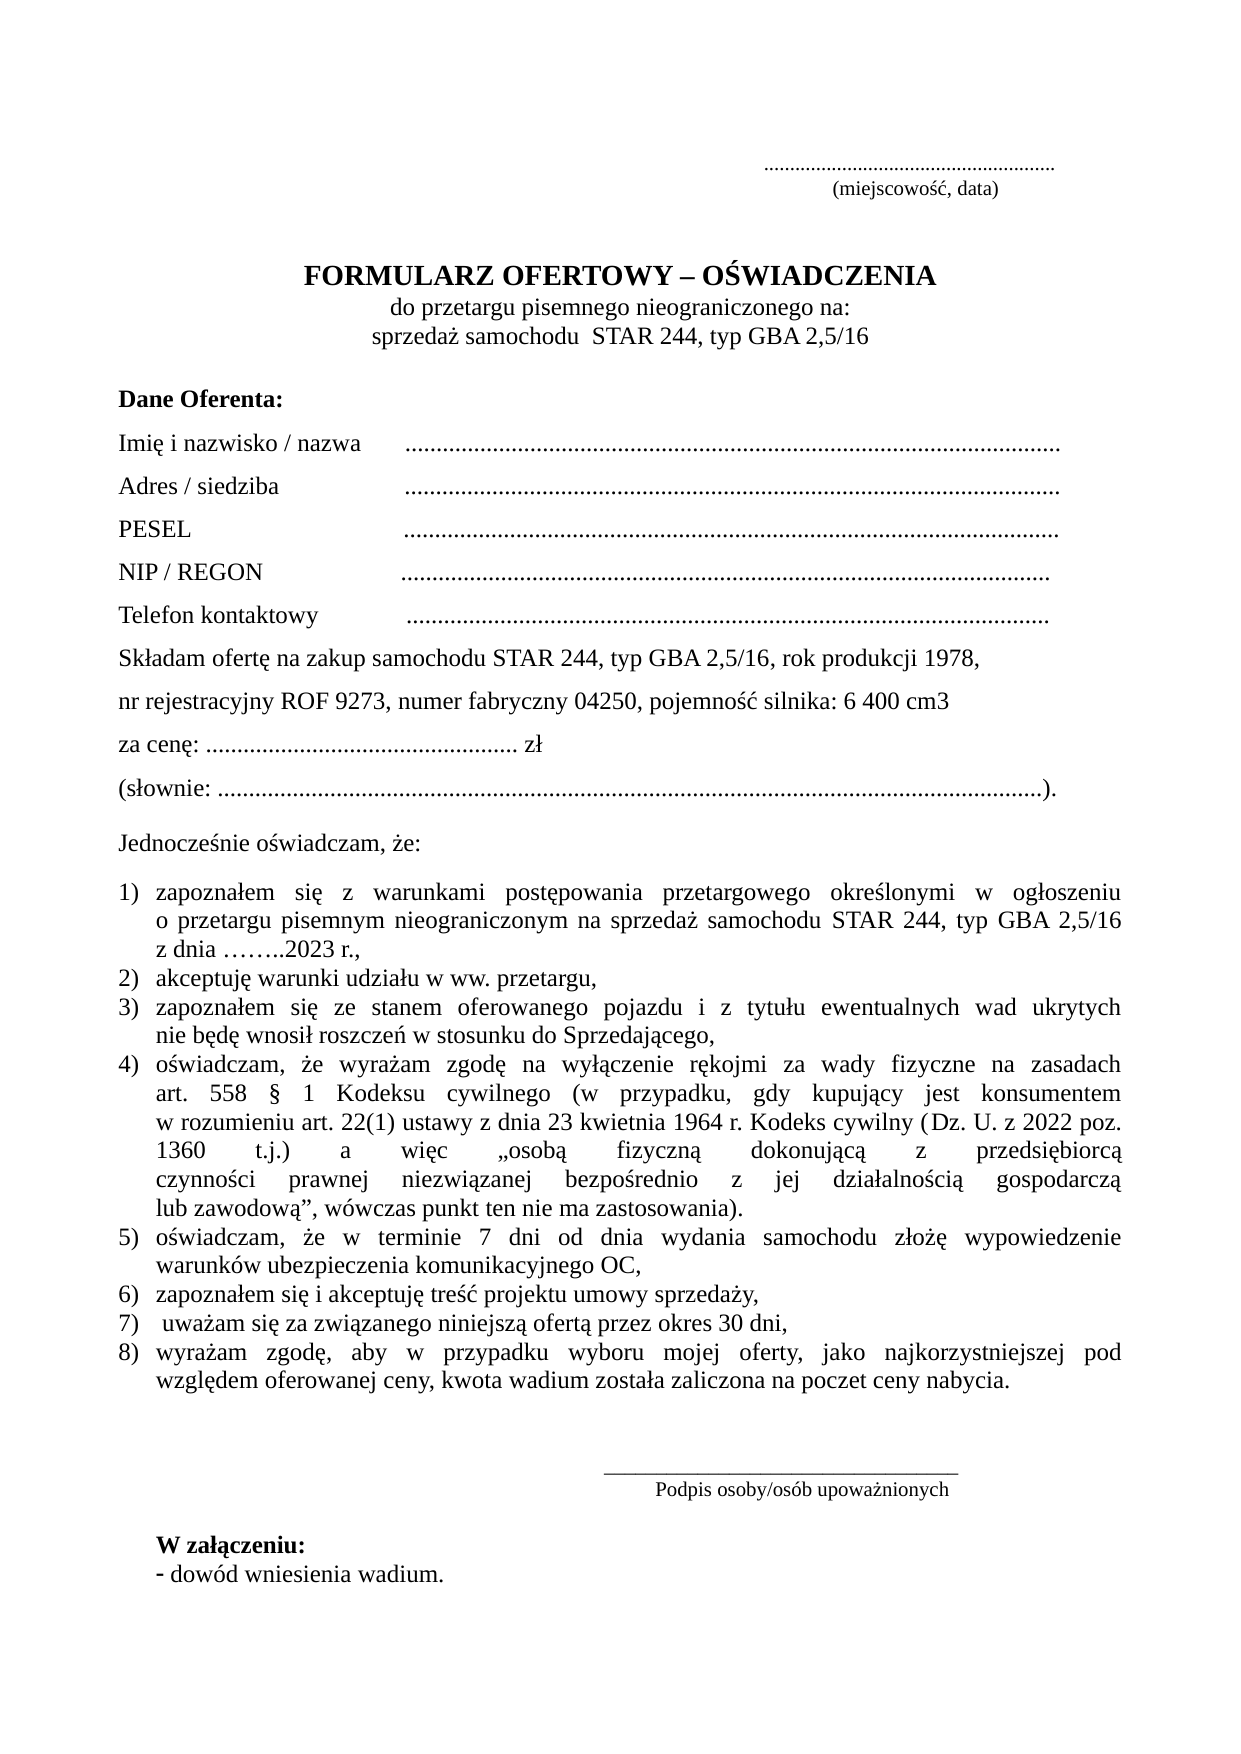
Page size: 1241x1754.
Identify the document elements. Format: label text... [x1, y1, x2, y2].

text FORMULARZ OFERTOWY – OŚWIADCZENIA do przetargu pisemnego nieograniczonego na: sprzedaż samochodu STAR 244, typ GBA 2,5/16 [118, 258, 1122, 349]
text W załączeniu:  dowód wniesienia wadium. [156, 1530, 1122, 1587]
text Dane Oferenta: Imię i nazwisko / nazwa ......................................................................................................... Adres / siedziba ......................................................................................................... PESEL ......................................................................................................... NIP / REGON ........................................................................................................ Telefon kontaktowy ....................................................................................................... Składam ofertę na zakup samochodu STAR 244, typ GBA 2,5/16, rok produkcji 1978, nr rejestracyjny ROF 9273, numer fabryczny 04250, pojemność silnika: 6 400 cm3 za cenę: .................................................. zł (słownie: ....................................................................................................................................). [118, 384, 1122, 801]
text Jednocześnie oświadczam, że: [118, 828, 1122, 856]
list oświadczam, że w terminie 7 dni od dnia wydania samochodu złożę wypowiedzenie warunków ubezpieczenia komunikacyjnego OC, [118, 1222, 1122, 1279]
list wyrażam zgodę, aby w przypadku wyboru mojej oferty, jako najkorzystniejszej pod względem oferowanej ceny, kwota wadium została zaliczona na poczet ceny nabycia. [118, 1337, 1122, 1394]
list uważam się za związanego niniejszą ofertą przez okres 30 dni, [118, 1308, 1122, 1337]
list zapoznałem się i akceptuję treść projektu umowy sprzedaży, [118, 1279, 1122, 1308]
list oświadczam, że wyrażam zgodę na wyłączenie rękojmi za wady fizyczne na zasadach art. 558 § 1 Kodeksu cywilnego (w przypadku, gdy kupujący jest konsumentem w rozumieniu art. 22(1) ustawy z dnia 23 kwietnia 1964 r. Kodeks cywilny (Dz. U. z 2022 poz. 1360 t.j.) a więc „osobą fizyczną dokonującą z przedsiębiorcą czynności prawnej niezwiązanej bezpośrednio z jej działalnością gospodarczą lub zawodową”, wówczas punkt ten nie ma zastosowania). [118, 1049, 1122, 1222]
text Podpis osoby/osób upoważnionych [634, 1477, 1122, 1501]
text ........................................................ (miejscowość, data) [634, 147, 1122, 200]
text __________________________________ [156, 1453, 1122, 1477]
list akceptuję warunki udziału w ww. przetargu, [118, 963, 1122, 992]
list zapoznałem się ze stanem oferowanego pojazdu i z tytułu ewentualnych wad ukrytych nie będę wnosił roszczeń w stosunku do Sprzedającego, [118, 992, 1122, 1049]
list zapoznałem się z warunkami postępowania przetargowego określonymi w ogłoszeniu o przetargu pisemnym nieograniczonym na sprzedaż samochodu STAR 244, typ GBA 2,5/16 z dnia ……..2023 r., [118, 877, 1122, 963]
